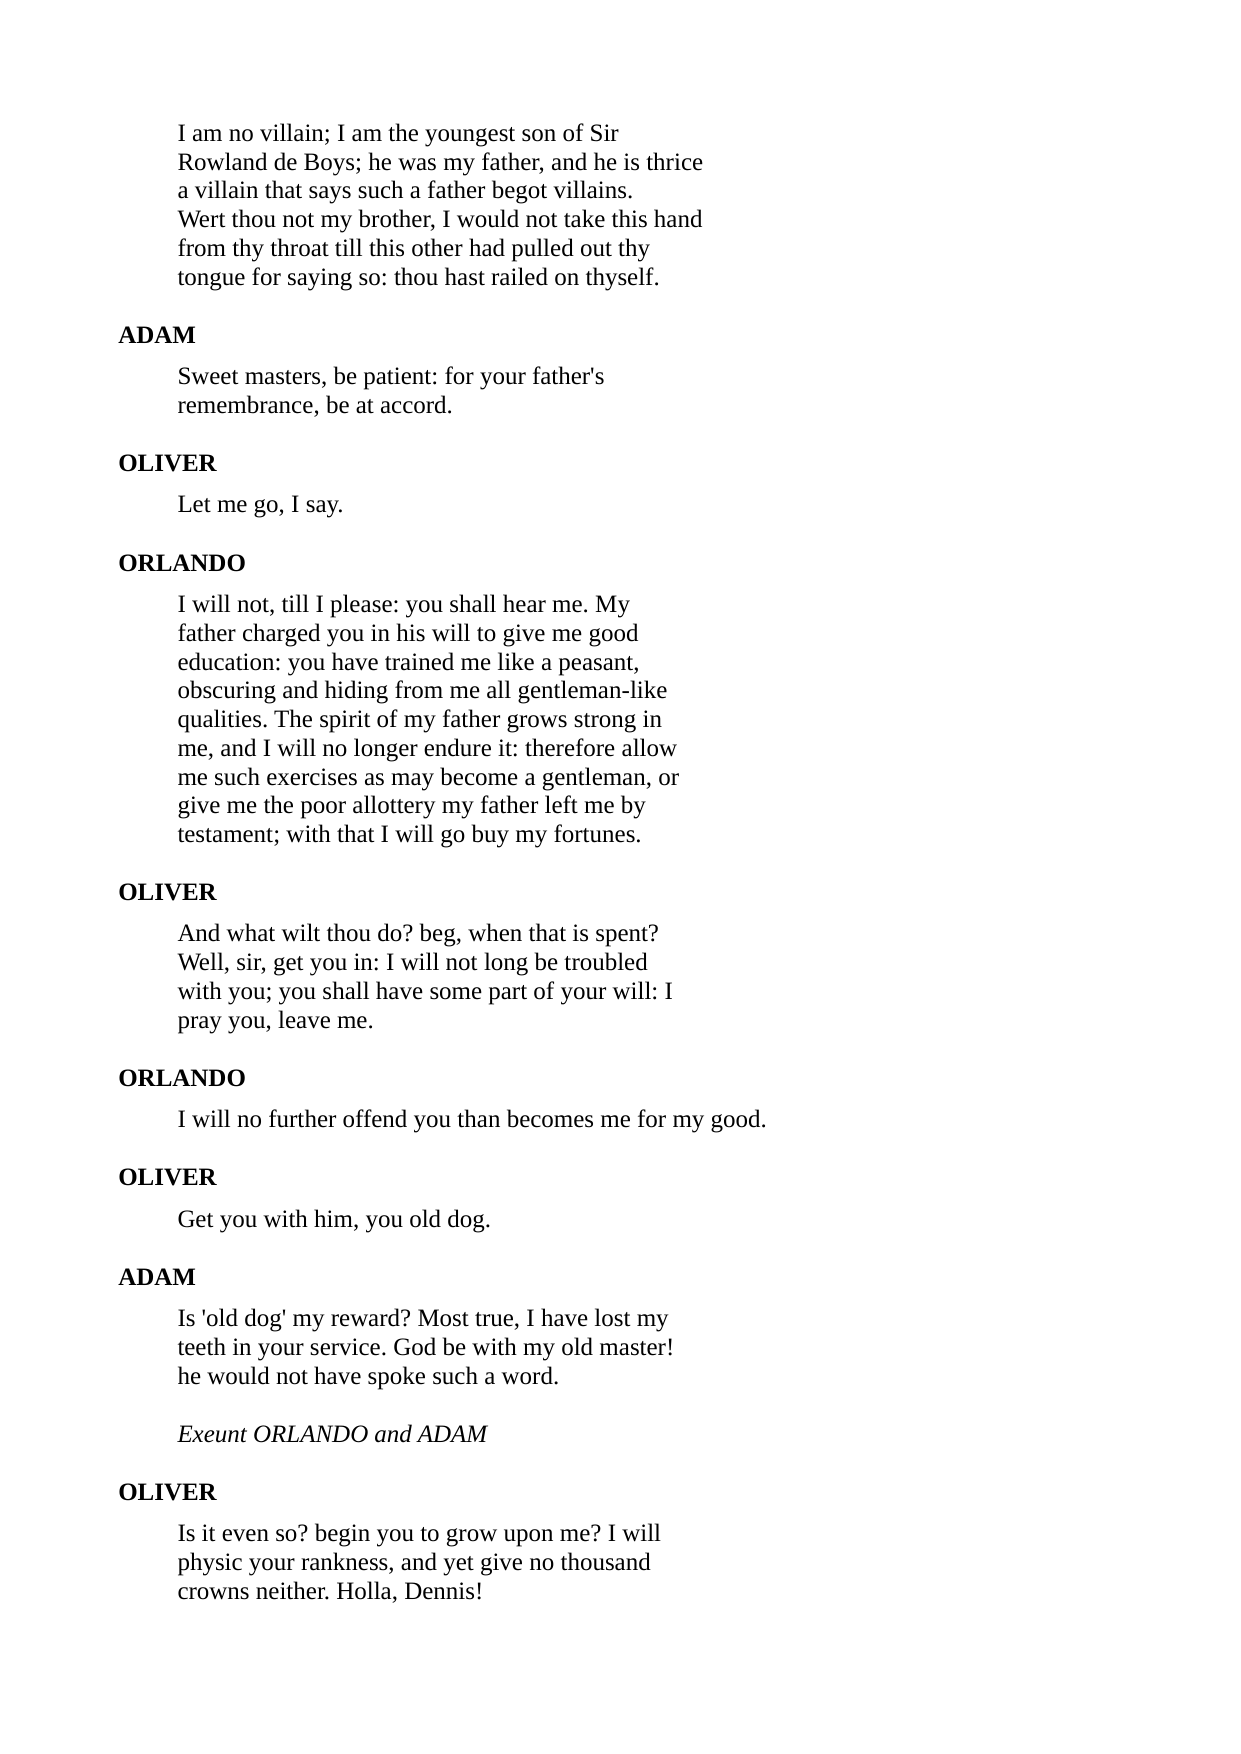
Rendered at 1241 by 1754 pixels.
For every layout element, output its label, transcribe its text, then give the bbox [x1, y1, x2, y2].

text ORLANDO [118, 1063, 1122, 1092]
text Is 'old dog' my reward? Most true, I have lost my teeth in your service. God be with my old master! he would not have spoke such a word. [177, 1303, 1063, 1389]
text I am no villain; I am the youngest son of Sir Rowland de Boys; he was my father, and he is thrice a villain that says such a father begot villains. Wert thou not my brother, I would not take this hand from thy throat till this other had pulled out thy tongue for saying so: thou hast railed on thyself. [177, 118, 1063, 291]
text Get you with him, you old dog. [177, 1204, 1063, 1232]
text Sweet masters, be patient: for your father's remembrance, be at accord. [177, 361, 1063, 419]
text ADAM [118, 320, 1122, 349]
text OLIVER [118, 448, 1122, 477]
text I will not, till I please: you shall hear me. My father charged you in his will to give me good education: you have trained me like a peasant, obscuring and hiding from me all gentleman-like qualities. The spirit of my father grows strong in me, and I will no longer endure it: therefore allow me such exercises as may become a gentleman, or give me the poor allottery my father left me by testament; with that I will go buy my fortunes. [177, 589, 1063, 848]
text Exeunt ORLANDO and ADAM [177, 1419, 1063, 1448]
text OLIVER [118, 1477, 1122, 1506]
text Is it even so? begin you to grow upon me? I will physic your rankness, and yet give no thousand crowns neither. Holla, Dennis! [177, 1518, 1063, 1605]
text And what wilt thou do? beg, when that is spent? Well, sir, get you in: I will not long be troubled with you; you shall have some part of your will: I pray you, leave me. [177, 918, 1063, 1033]
text ORLANDO [118, 548, 1122, 577]
text OLIVER [118, 877, 1122, 906]
text OLIVER [118, 1162, 1122, 1191]
text Let me go, I say. [177, 489, 1063, 518]
text ADAM [118, 1262, 1122, 1291]
text I will no further offend you than becomes me for my good. [177, 1104, 1063, 1133]
